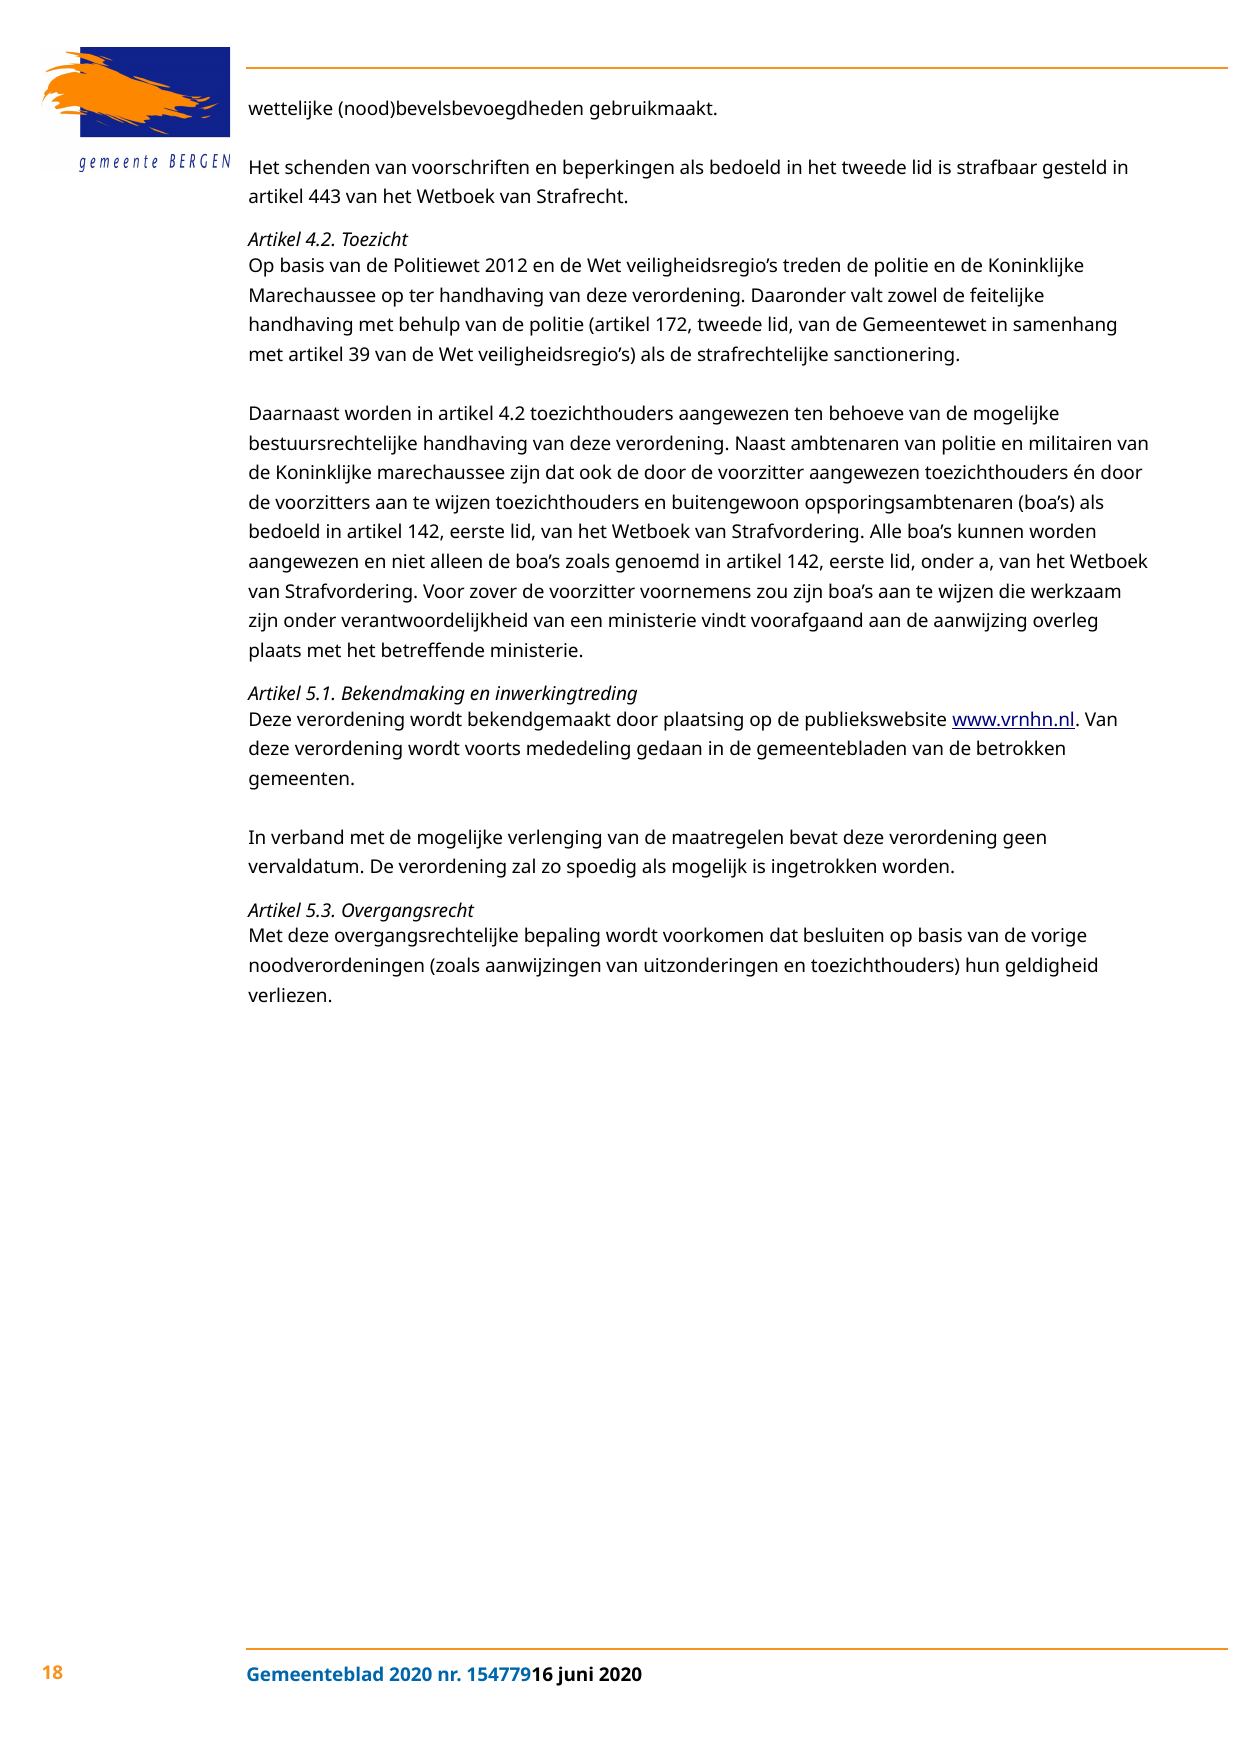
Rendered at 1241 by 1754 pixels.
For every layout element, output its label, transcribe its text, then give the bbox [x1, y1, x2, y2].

text Deze verordening wordt bekendgemaakt door plaatsing op de publiekswebsite www.vrnhn.nl. Van deze verordening wordt voorts mededeling gedaan in de gemeentebladen van de betrokken gemeenten. [248, 706, 1152, 791]
picture [41, 47, 231, 172]
text Daarnaast worden in artikel 4.2 toezichthouders aangewezen ten behoeve van de mogelijke bestuursrechtelijke handhaving van deze verordening. Naast ambtenaren van politie en militairen van de Koninklijke marechaussee zijn dat ook de door de voorzitter aangewezen toezichthouders én door de voorzitters aan te wijzen toezichthouders en buitengewoon opsporingsambtenaren (boa’s) als bedoeld in artikel 142, eerste lid, van het Wetboek van Strafvordering. Alle boa’s kunnen worden aangewezen en niet alleen de boa’s zoals genoemd in artikel 142, eerste lid, onder a, van het Wetboek van Strafvordering. Voor zover de voorzitter voornemens zou zijn boa’s aan te wijzen die werkzaam zijn onder verantwoordelijkheid van een ministerie vindt voorafgaand aan de aanwijzing overleg plaats met het betreffende ministerie. [248, 400, 1152, 663]
text Het schenden van voorschriften en beperkingen als bedoeld in het tweede lid is strafbaar gesteld in artikel 443 van het Wetboek van Strafrecht. [248, 154, 1152, 209]
text Artikel 5.1. Bekendmaking en inwerkingtreding [248, 680, 1152, 706]
text Met deze overgangsrechtelijke bepaling wordt voorkomen dat besluiten op basis van de vorige noodverordeningen (zoals aanwijzingen van uitzonderingen en toezichthouders) hun geldigheid verliezen. [248, 923, 1152, 1007]
text Op basis van de Politiewet 2012 en de Wet veiligheidsregio’s treden de politie en de Koninklijke Marechaussee op ter handhaving van deze verordening. Daaronder valt zowel de feitelijke handhaving met behulp van de politie (artikel 172, tweede lid, van de Gemeentewet in samenhang met artikel 39 van de Wet veiligheidsregio’s) als de strafrechtelijke sanctionering. [248, 252, 1152, 367]
text wettelijke (nood)bevelsbevoegdheden gebruikmaakt. [248, 95, 1152, 121]
text Artikel 5.3. Overgangsrecht [248, 897, 1152, 923]
text In verband met de mogelijke verlenging van de maatregelen bevat deze verordening geen vervaldatum. De verordening zal zo spoedig als mogelijk is ingetrokken worden. [248, 824, 1152, 879]
text Artikel 4.2. Toezicht [248, 227, 1152, 252]
